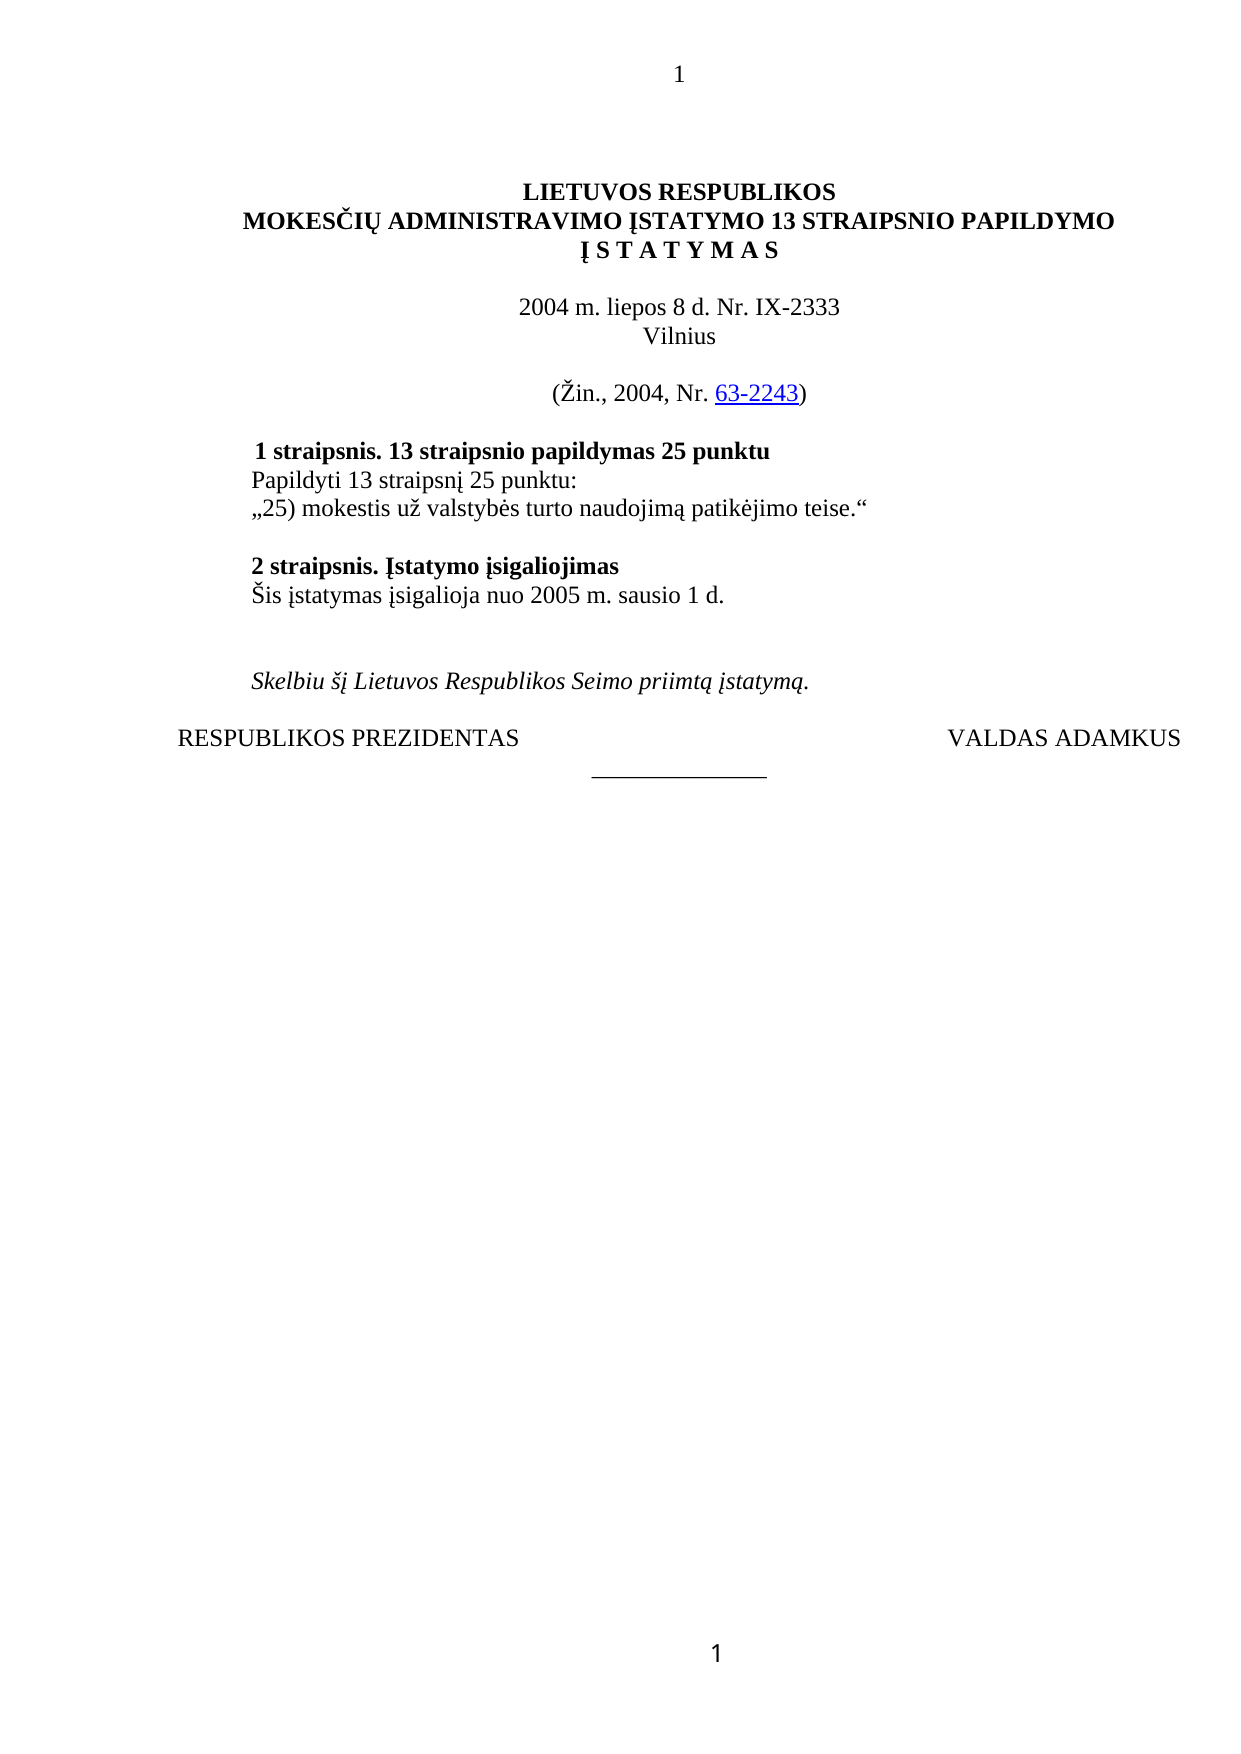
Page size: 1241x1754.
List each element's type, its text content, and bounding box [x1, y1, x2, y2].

text Papildyti 13 straipsnį 25 punktu: [177, 465, 1181, 493]
text (Žin., 2004, Nr. 63-2243) [177, 378, 1181, 407]
text RESPUBLIKOS PREZIDENTAS VALDAS ADAMKUS [177, 723, 1181, 752]
text Į S T A T Y M A S [177, 235, 1181, 263]
text ______________ [177, 752, 1181, 781]
text Vilnius [177, 321, 1181, 350]
text MOKESČIŲ ADMINISTRAVIMO ĮSTATYMO 13 STRAIPSNIO PAPILDYMO [177, 206, 1181, 235]
text 1 straipsnis. 13 straipsnio papildymas 25 punktu [252, 436, 1181, 465]
text LIETUVOS RESPUBLIKOS [177, 177, 1181, 206]
text „25) mokestis už valstybės turto naudojimą patikėjimo teise.“ [177, 493, 1181, 522]
text Skelbiu šį Lietuvos Respublikos Seimo priimtą įstatymą. [177, 666, 1181, 695]
text 2004 m. liepos 8 d. Nr. IX-2333 [177, 292, 1181, 321]
text Šis įstatymas įsigalioja nuo 2005 m. sausio 1 d. [177, 580, 1181, 608]
text 2 straipsnis. Įstatymo įsigaliojimas [177, 551, 1181, 580]
